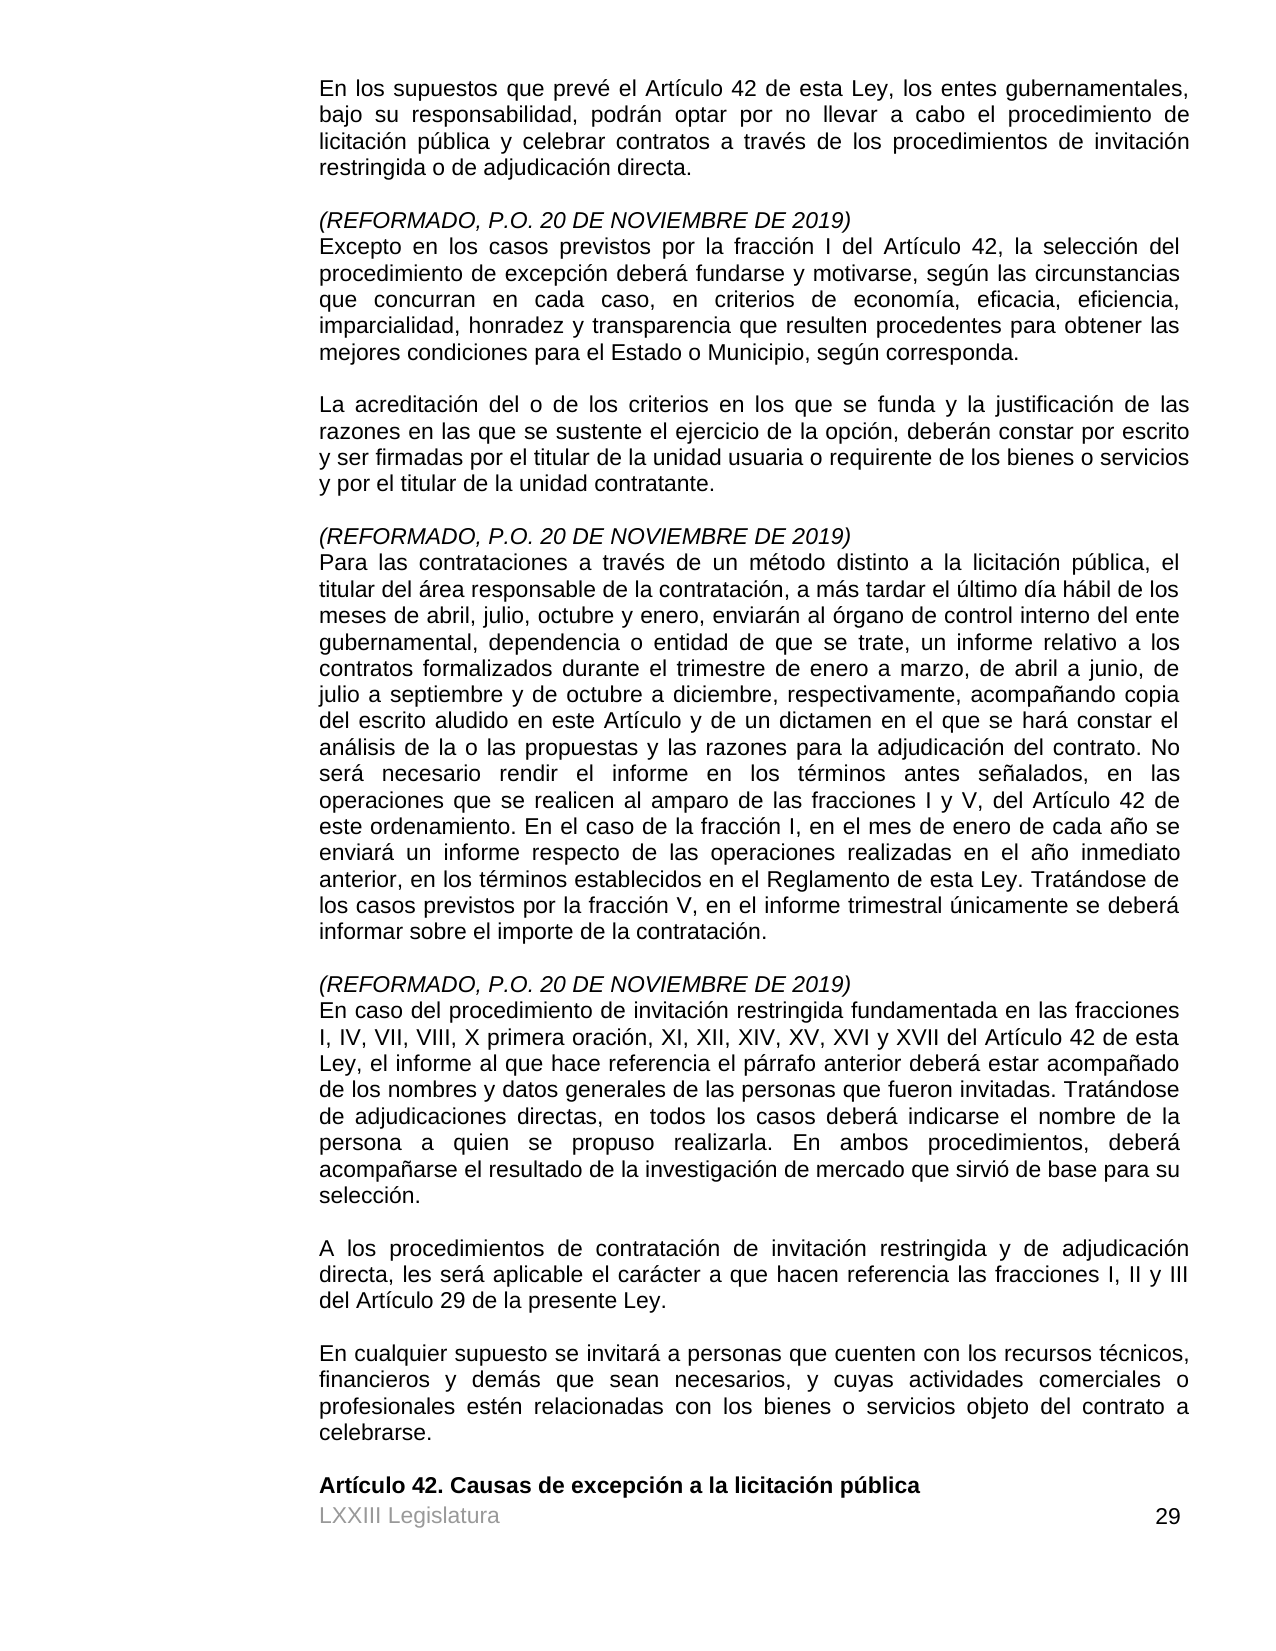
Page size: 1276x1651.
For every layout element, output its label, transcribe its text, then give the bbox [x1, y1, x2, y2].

text (REFORMADO, P.O. 20 DE NOVIEMBRE DE 2019) [319, 207, 1181, 233]
text En los supuestos que prevé el Artículo 42 de esta Ley, los entes gubernamentales, bajo su responsabilidad, podrán optar por no llevar a cabo el procedimiento de licitación pública y celebrar contratos a través de los procedimientos de invitación restringida o de adjudicación directa. [319, 75, 1190, 180]
text Artículo 42. Causas de excepción a la licitación pública [319, 1472, 1190, 1498]
text La acreditación del o de los criterios en los que se funda y la justificación de las razones en las que se sustente el ejercicio de la opción, deberán constar por escrito y ser firmadas por el titular de la unidad usuaria o requirente de los bienes o servicios y por el titular de la unidad contratante. [319, 391, 1190, 497]
text (REFORMADO, P.O. 20 DE NOVIEMBRE DE 2019) [319, 523, 1181, 549]
text A los procedimientos de contratación de invitación restringida y de adjudicación directa, les será aplicable el carácter a que hacen referencia las fracciones I, II y III del Artículo 29 de la presente Ley. [319, 1234, 1190, 1314]
text En cualquier supuesto se invitará a personas que cuenten con los recursos técnicos, financieros y demás que sean necesarios, y cuyas actividades comerciales o profesionales estén relacionadas con los bienes o servicios objeto del contrato a celebrarse. [319, 1340, 1190, 1445]
text (REFORMADO, P.O. 20 DE NOVIEMBRE DE 2019) [319, 971, 1181, 997]
text En caso del procedimiento de invitación restringida fundamentada en las fracciones I, IV, VII, VIII, X primera oración, XI, XII, XIV, XV, XVI y XVII del Artículo 42 de esta Ley, el informe al que hace referencia el párrafo anterior deberá estar acompañado de los nombres y datos generales de las personas que fueron invitadas. Tratándose de adjudicaciones directas, en todos los casos deberá indicarse el nombre de la persona a quien se propuso realizarla. En ambos procedimientos, deberá acompañarse el resultado de la investigación de mercado que sirvió de base para su selección. [319, 997, 1181, 1208]
text Para las contrataciones a través de un método distinto a la licitación pública, el titular del área responsable de la contratación, a más tardar el último día hábil de los meses de abril, julio, octubre y enero, enviarán al órgano de control interno del ente gubernamental, dependencia o entidad de que se trate, un informe relativo a los contratos formalizados durante el trimestre de enero a marzo, de abril a junio, de julio a septiembre y de octubre a diciembre, respectivamente, acompañando copia del escrito aludido en este Artículo y de un dictamen en el que se hará constar el análisis de la o las propuestas y las razones para la adjudicación del contrato. No será necesario rendir el informe en los términos antes señalados, en las operaciones que se realicen al amparo de las fracciones I y V, del Artículo 42 de este ordenamiento. En el caso de la fracción I, en el mes de enero de cada año se enviará un informe respecto de las operaciones realizadas en el año inmediato anterior, en los términos establecidos en el Reglamento de esta Ley. Tratándose de los casos previstos por la fracción V, en el informe trimestral únicamente se deberá informar sobre el importe de la contratación. [319, 549, 1181, 945]
text Excepto en los casos previstos por la fracción I del Artículo 42, la selección del procedimiento de excepción deberá fundarse y motivarse, según las circunstancias que concurran en cada caso, en criterios de economía, eficacia, eficiencia, imparcialidad, honradez y transparencia que resulten procedentes para obtener las mejores condiciones para el Estado o Municipio, según corresponda. [319, 233, 1181, 365]
